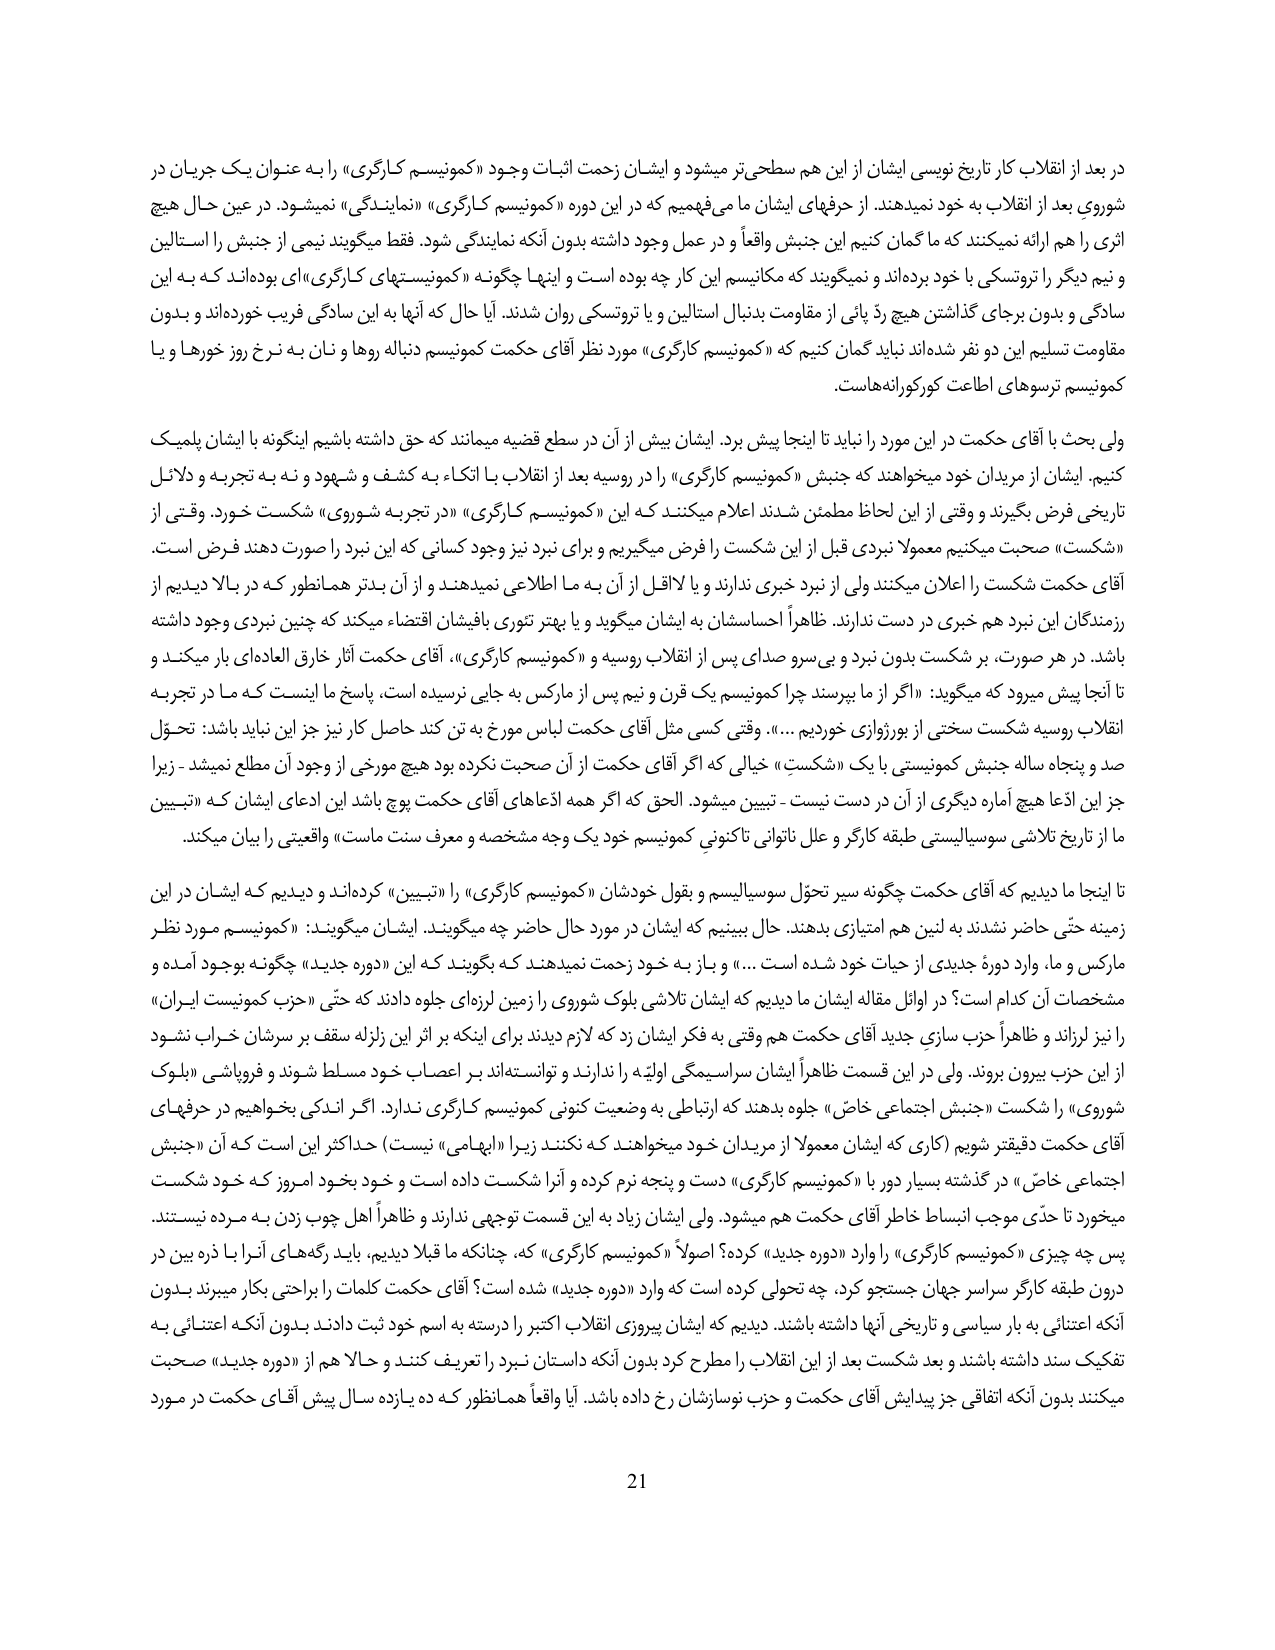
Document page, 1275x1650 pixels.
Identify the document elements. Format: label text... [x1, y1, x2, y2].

text پس اتفاق عجیبی افتاده است: «کمونیستهای کارگری»، «رهبران جنبش سوسیالیستی طبقه کارگر روسیه»، بلافاصله پس از آنکه مطابق میل آقای حکمت یعنی بر‌اساس اصول مورد قبول «کمونیسم کارگری» ایشان انقلاب را در روسیه انجام دادند همگی خصلت کمونیسم کارگری بودن خود را از دست دادند و جنبش «کمونیسم کارگری» در شوروی پس از انقلاب یتیم و بی‌نماینده ماند و بنا به توضیح ایشان نیمی را پراگماتیسم و ناسیونالیسم استالین و نیمی دیگر را انترناسیونالیسم تروتسکی با خود برد و به این ترتیب به قول آقای حکمت کمونیسم کارگری، و یا به بیان روشن‌تر، «ما» «در تجربه شوروی شکست خوردیم». اگر قبل از انقلاب روسیه آقای حکمت زحمت جدا کردن کمونیستهای خوب از کمونیستهای بد را به خود نمیدهند در بعد از انقلاب کار تاریخ نویسی ایشان از این هم سطحی‌تر میشود و ایشان زحمت اثبات وجود «کمونیسم کارگری» را به عنوان یک جریان در شورویِ بعد از انقلاب به خود نمیدهند. از حرفهای ایشان ما می‌فهمیم که در این دوره «کمونیسم کارگری» «نمایندگی» نمیشود. در عین حال هیچ اثری را هم ارائه نمیکنند که ما گمان کنیم این جنبش واقعاً و در عمل وجود داشته بدون آنکه نمایندگی شود. فقط میگویند نیمی از جنبش را استالین و نیم دیگر را تروتسکی با خود برده‌اند و نمیگویند که مکانیسم این کار چه بوده است و اینها چگونه «کمونیستهای کارگری»‌ای بوده‌اند که به این سادگی و بدون بر‌جای گذاشتن هیچ ردّ پائی از مقاومت بدنبال استالین و یا تروتسکی روان شدند. آیا حال که آنها به این سادگی فریب خورده‌اند و بدون مقاومت تسلیم این دو نفر شده‌اند نباید گمان کنیم که «کمونیسم کارگری» مورد نظر آقای حکمت کمونیسم دنباله رو‌ها و نان به نرخ روز خور‌ها و یا کمونیسم ترسو‌های اطاعت کور‌کورانه‌هاست. [150, 150, 1125, 403]
text ولی بحث با آقای حکمت در این مورد را نباید تا اینجا پیش برد. ایشان بیش از آن در سطع قضیه میمانند که حق داشته باشیم اینگونه با ایشان پلمیک کنیم. ایشان از مریدان خود میخواهند که جنبش «کمونیسم کارگری» را در روسیه بعد از انقلاب با اتکاء به کشف و شهود و نه به تجربه و دلائل تاریخی فرض بگیرند و وقتی از این لحاظ مطمئن شدند اعلام میکنند که این «کمونیسم کارگری» «در تجربه شوروی» شکست خورد. وقتی از «شکست» صحبت میکنیم معمولا نبردی قبل از این شکست را فرض میگیریم و برای نبرد نیز وجود کسانی که این نبرد را صورت دهند فرض است. آقای حکمت شکست را اعلان میکنند ولی از نبرد خبری ندارند و یا لااقل از آن به ما اطلاعی نمیدهند و از آن بدتر همانطور که در بالا دیدیم از رزمندگان این نبرد هم خبری در دست ندارند. ظاهراً احساسشان به ایشان میگوید و یا بهتر تئوری بافیشان اقتضاء میکند که چنین نبردی وجود داشته باشد. در هر صورت، بر شکست بدون نبرد و بی‌سرو صدای پس از انقلاب روسیه و «کمونیسم کارگری»، آقای حکمت آثار خارق العاده‌ای بار میکند و تا آنجا پیش میرود که میگوید: «اگر از ما بپرسند چرا کمونیسم یک قرن و نیم پس از مارکس به جایی نرسیده است، پاسخ ما اینست که ما در تجربه انقلاب روسیه شکست سختی از بورژوازی خوردیم ...». وقتی کسی مثل آقای حکمت لباس مورخ به تن کند حاصل کار نیز جز این نباید باشد: تحوّل صد و پنجاه ساله جنبش کمونیستی با یک «شکستِ» خیالی که اگر آقای حکمت از آن صحبت نکرده بود هیچ مورخی از وجود آن مطلع نمیشد – زیرا جز این ادّعا هیچ اَماره دیگری از آن در دست نیست – تبیین میشود. الحق که اگر همه ادّعا‌های آقای حکمت پوچ باشد این ادعای ایشان که «تبیین ما از تاریخ تلاشی سوسیالیستی طبقه کارگر و علل ناتوانی تاکنونیِ کمونیسم خود یک وجه مشخصه و معرف سنت ماست» واقعیتی را بیان میکند. [150, 421, 1125, 855]
text تا اینجا ما دیدیم که آقای حکمت چگونه سیر تحوّل سوسیالیسم و بقول خودشان «کمونیسم کارگری» را «تبیین» کرده‌اند و دیدیم که ایشان در این زمینه حتّی حاضر نشدند به لنین هم امتیازی بدهند. حال ببینیم که ایشان در مورد حال حاضر چه میگویند. ایشان میگویند: «کمونیسم مورد نظر مارکس و ما، وارد دورهٔ جدیدی از حیات خود شده است ...» و باز به خود زحمت نمیدهند که بگویند که این «دوره جدید» چگونه بوجود آمده و مشخصات آن کدام است؟ در اوائل مقاله ایشان ما دیدیم که ایشان تلاشی بلوک شوروی را زمین لرزه‌ای جلوه دادند که حتّی «حزب کمونیست ایران» را نیز لرزاند و ظاهراً حزب سازیِ جدید آقای حکمت هم وقتی به فکر ایشان زد که لازم دیدند برای اینکه بر اثر این زلزله سقف بر سرشان خراب نشود از این حزب بیرون بروند. ولی در این قسمت ظاهراً ایشان سراسیمگی اولیّه را ندارند و توانسته‌اند بر اعصاب خود مسلط شوند و فروپاشی «بلوک شوروی» را شکست «جنبش اجتماعی خاصّ» جلوه بدهند که ارتباطی به وضعیت کنونی کمونیسم کارگری ندارد. اگر اندکی بخواهیم در حرفهای آقای حکمت دقیقتر شویم (کاری که ایشان معمولا از مریدان خود میخواهند که نکنند زیرا «ابهامی» نیست) حداکثر این است که آن «جنبش اجتماعی خاصّ» در گذشته بسیار دور با «کمونیسم کارگری» دست و پنجه نرم کرده و آنرا شکست داده است و خود بخود امروز که خود شکست میخورد تا حدّی موجب انبساط خاطر آقای حکمت هم میشود. ولی ایشان زیاد به این قسمت توجهی ندارند و ظاهراً اهل چوب زدن به مرده نیستند. پس چه چیزی «کمونیسم کارگری» را وارد «دوره جدید» کرده؟ اصولاً «کمونیسم کارگری» که، چنانکه ما قبلا دیدیم، باید رگه‌های آنرا با ذره بین در درون طبقه کارگر سراسر جهان جستجو کرد، چه تحولی کرده است که وارد «دوره جدید» شده است؟ آقای حکمت کلمات را براحتی بکار میبرند بدون آنکه اعتنائی به بار سیاسی و تاریخی آنها داشته باشند. دیدیم که ایشان پیروزی انقلاب اکتبر را درسته به اسم خود ثبت دادند بدون آنکه اعتنائی به تفکیک سند داشته باشند و بعد شکست بعد از این انقلاب را مطرح کرد بدون آنکه داستان نبرد را تعریف کنند و حالا هم از «دوره جدید» صحبت میکنند بدون آنکه اتفاقی جز پیدایش آقای حکمت و حزب نوسازشان رخ داده باشد. آیا واقعاً همانظور که ده یازده سال پیش آقای حکمت در مورد «حزب کمونیست ایران» می‌نوشتند و آنرا دوران ساز میخواندند، این حزب جدید هم دوران ساز است یا دلائل دیگری برای ورود «کمونیسم کارگری» به «دوره جدید» وجود دارد؟ به هر صورت این همهٔ آن چیزهائی است که میشود از حرفهای ایشان فهمید. [150, 873, 1125, 1415]
